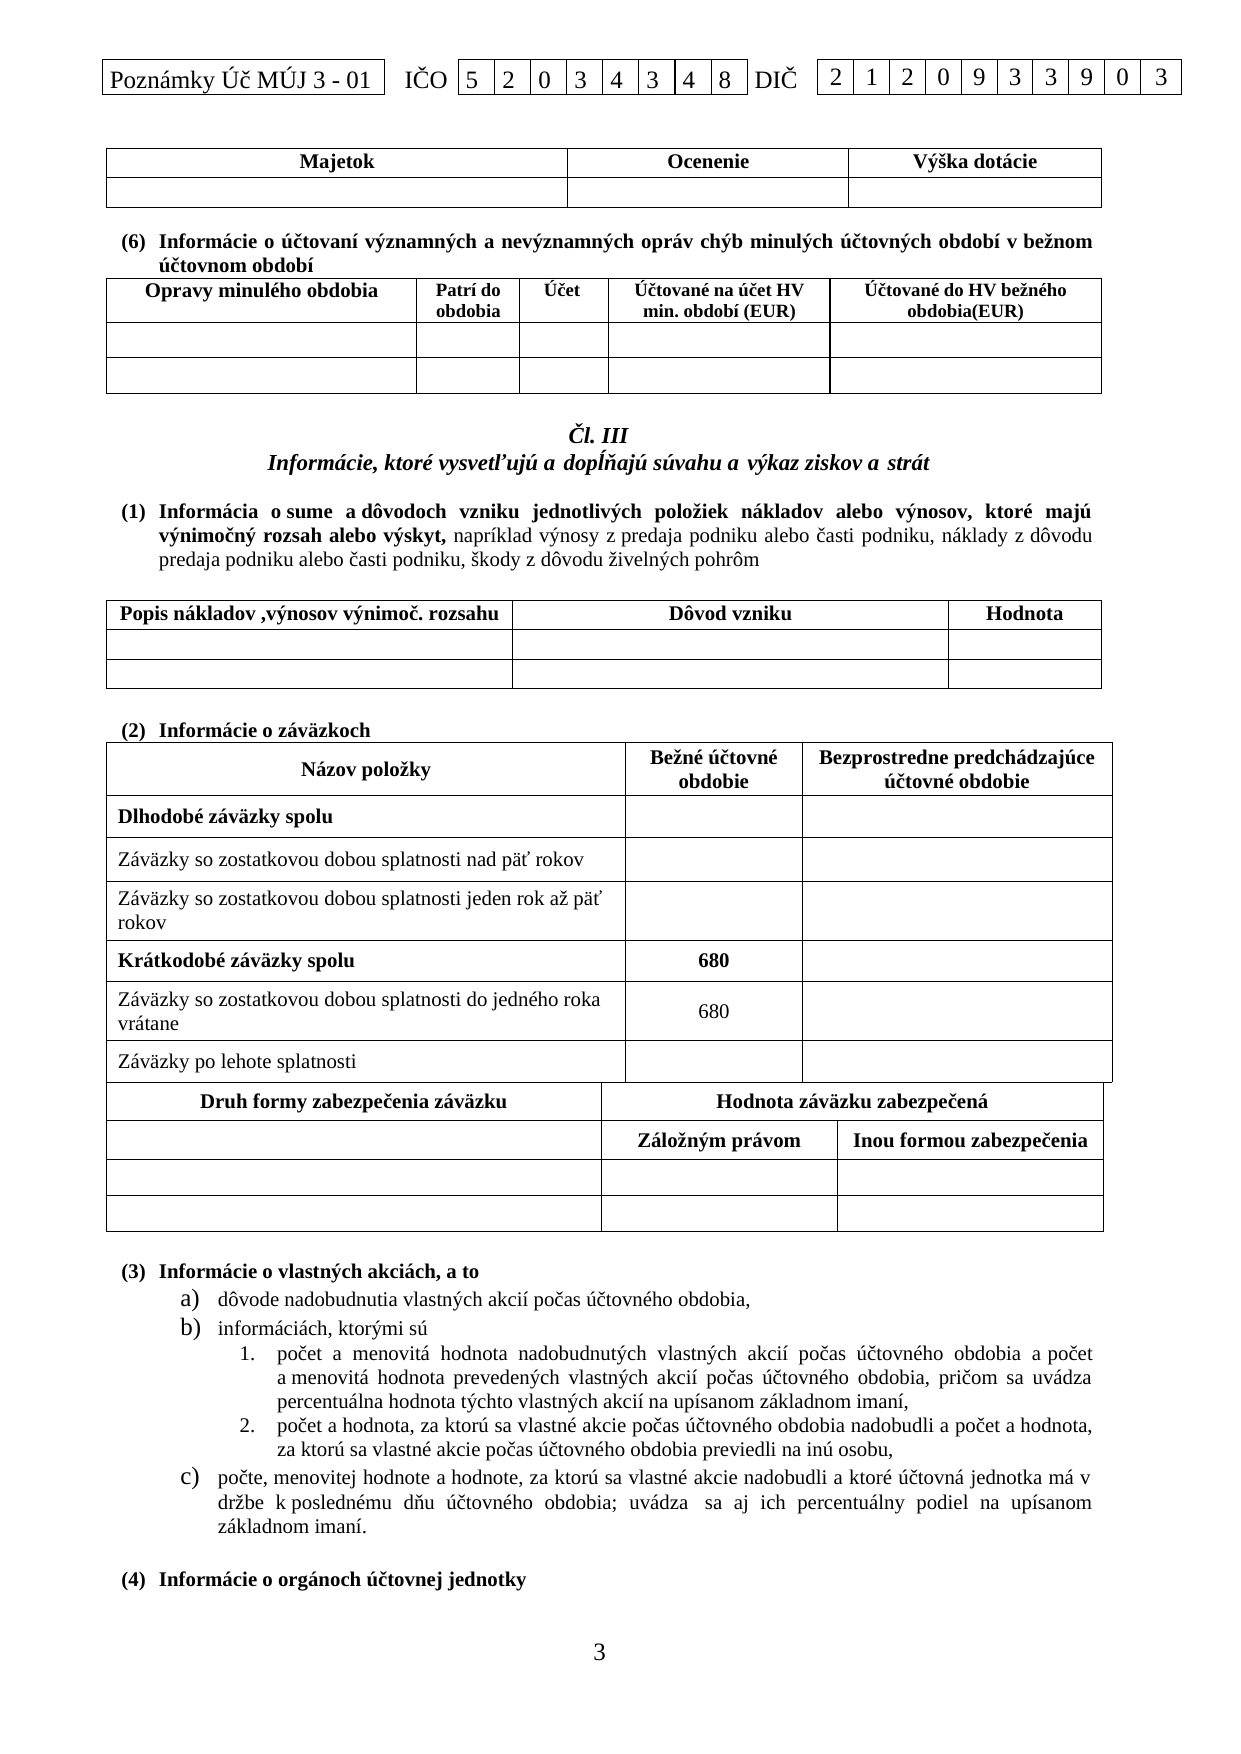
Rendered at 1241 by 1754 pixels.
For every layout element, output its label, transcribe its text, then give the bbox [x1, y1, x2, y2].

table_cell [609, 358, 829, 392]
table_header Výška dotácie [849, 149, 1101, 177]
table_cell [520, 358, 608, 392]
table_cell [949, 660, 1101, 688]
list Informácie o záväzkoch [121, 718, 1092, 742]
table_cell [803, 941, 1112, 981]
table_cell [602, 1196, 837, 1231]
table_cell [626, 796, 802, 837]
table_cell [107, 1196, 601, 1231]
table_cell [513, 630, 948, 659]
table_cell [107, 323, 416, 357]
table_cell Záväzky so zostatkovou dobou splatnosti nad päť rokov [107, 838, 625, 881]
list Informácia o sume a dôvodoch vzniku jednotlivých položiek nákladov alebo výnosov, ktoré majú výnimočný rozsah alebo výskyt, napríklad výnosy z predaja podniku alebo časti podniku, náklady z dôvodu predaja podniku alebo časti podniku, škody z dôvodu živelných pohrôm [121, 499, 1092, 571]
table_cell [803, 882, 1112, 940]
table_header Bezprostredne predchádzajúce účtovné obdobie [803, 743, 1112, 795]
table_cell [626, 838, 802, 881]
table_cell 680 [626, 982, 802, 1040]
table_cell [602, 1160, 837, 1195]
text Informácie, ktoré vysvetľujú a dopĺňajú súvahu a výkaz ziskov a strát [106, 448, 1092, 475]
table_header Účtované do HV bežného obdobia(EUR) [831, 279, 1101, 322]
table_cell [107, 178, 567, 207]
table_cell [417, 323, 519, 357]
table_cell Druh formy zabezpečenia záväzku [107, 1083, 601, 1120]
list Informácie o vlastných akciách, a to [121, 1259, 1092, 1283]
table_cell [1104, 1159, 1112, 1195]
table_cell [520, 323, 608, 357]
table_cell 680 [626, 941, 802, 981]
table_cell Záväzky so zostatkovou dobou splatnosti do jedného roka vrátane [107, 982, 625, 1040]
table_header Popis nákladov ,výnosov výnimoč. rozsahu [107, 601, 512, 629]
table_cell [107, 358, 416, 392]
list počte, menovitej hodnote a hodnote, za ktorú sa vlastné akcie nadobudli a ktoré účtovná jednotka má v držbe k poslednému dňu účtovného obdobia; uvádza sa aj ich percentuálny podiel na upísanom základnom imaní. [180, 1461, 1092, 1538]
table_header Účet [520, 279, 608, 322]
list počet a hodnota, za ktorú sa vlastné akcie počas účtovného obdobia nadobudli a počet a hodnota, za ktorú sa vlastné akcie počas účtovného obdobia previedli na inú osobu, [239, 1413, 1092, 1461]
table_header Ocenenie [568, 149, 848, 177]
table_cell [417, 358, 519, 392]
table_header Účtované na účet HV min. období (EUR) [609, 279, 829, 322]
table_cell [1104, 1195, 1112, 1231]
list Informácie o orgánoch účtovnej jednotky [121, 1567, 1092, 1591]
table_cell Hodnota záväzku zabezpečená [602, 1083, 1103, 1120]
table_cell [838, 1160, 1103, 1195]
list počet a menovitá hodnota nadobudnutých vlastných akcií počas účtovného obdobia a počet a menovitá hodnota prevedených vlastných akcií počas účtovného obdobia, pričom sa uvádza percentuálna hodnota týchto vlastných akcií na upísanom základnom imaní, [239, 1341, 1092, 1413]
table_cell [609, 323, 829, 357]
table_header Hodnota [949, 601, 1101, 629]
text Čl. III [106, 422, 1092, 448]
table_cell [838, 1196, 1103, 1231]
table_cell Krátkodobé záväzky spolu [107, 941, 625, 981]
table_header Opravy minulého obdobia [107, 279, 416, 322]
list informáciách, ktorými sú [180, 1312, 1092, 1341]
table_cell [803, 982, 1112, 1040]
table_cell [831, 323, 1101, 357]
table_cell [803, 796, 1112, 837]
table_cell [831, 358, 1101, 392]
table_cell [107, 1160, 601, 1195]
table_cell Dlhodobé záväzky spolu [107, 796, 625, 837]
table_cell Záväzky po lehote splatnosti [107, 1041, 625, 1082]
table_cell [626, 1041, 802, 1082]
table_cell [107, 1121, 601, 1159]
table_cell Záväzky so zostatkovou dobou splatnosti jeden rok až päť rokov [107, 882, 625, 940]
table_header Bežné účtovné obdobie [626, 743, 802, 795]
table_cell [568, 178, 848, 207]
table_cell [107, 630, 512, 659]
table_header Názov položky [107, 743, 625, 795]
table_cell [949, 630, 1101, 659]
list Informácie o účtovaní významných a nevýznamných opráv chýb minulých účtovných období v bežnom účtovnom období [121, 229, 1092, 277]
table_cell [1104, 1083, 1112, 1120]
table_cell Záložným právom [602, 1121, 837, 1159]
table_cell [803, 838, 1112, 881]
table_header Majetok [107, 149, 567, 177]
table_cell [1104, 1120, 1112, 1159]
table_header Dôvod vzniku [513, 601, 948, 629]
table_cell [849, 178, 1101, 207]
table_cell [626, 882, 802, 940]
table_cell [107, 660, 512, 688]
table_cell Inou formou zabezpečenia [838, 1121, 1103, 1159]
table_cell [803, 1041, 1112, 1082]
table_header Patrí do obdobia [417, 279, 519, 322]
list dôvode nadobudnutia vlastných akcií počas účtovného obdobia, [180, 1283, 1092, 1312]
table_cell [513, 660, 948, 688]
